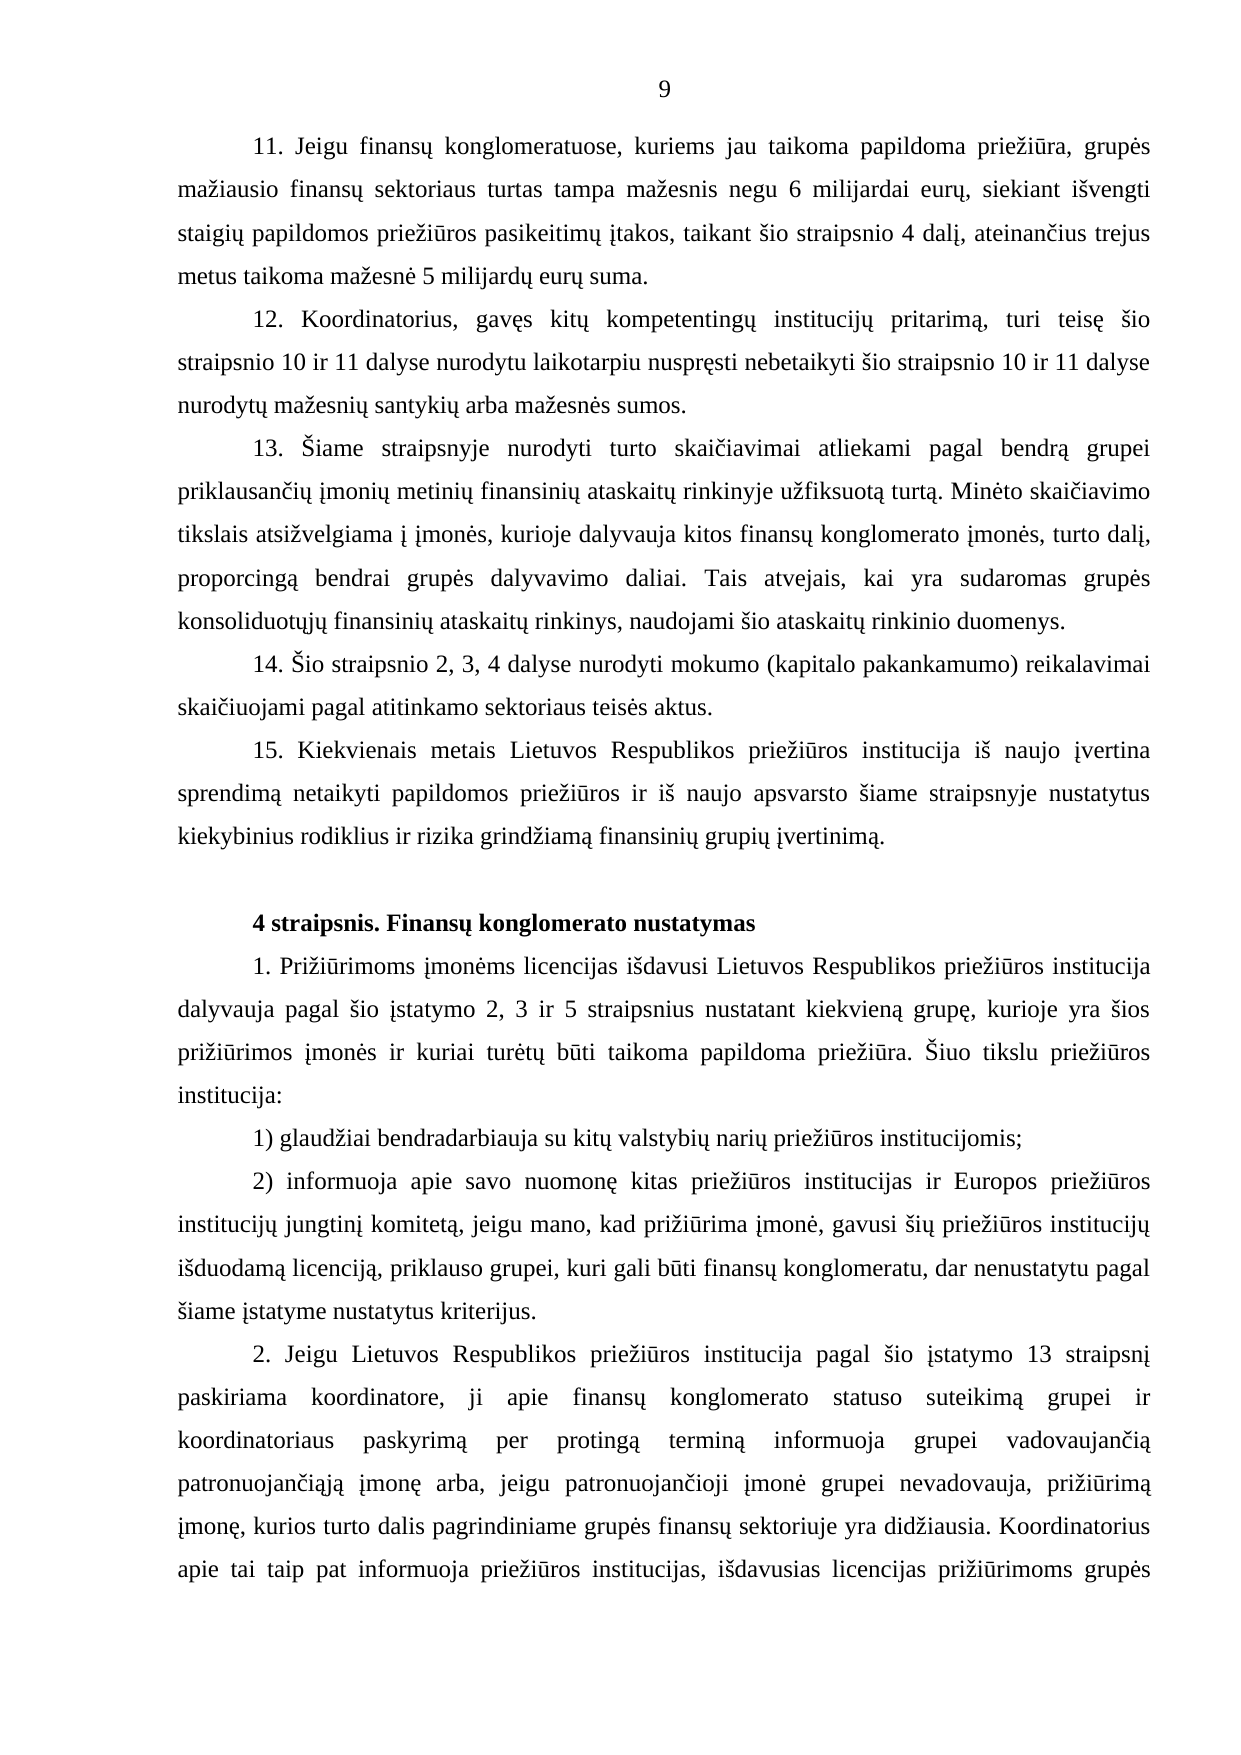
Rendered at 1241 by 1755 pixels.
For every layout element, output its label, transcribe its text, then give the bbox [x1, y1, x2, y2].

text 4 straipsnis. Finansų konglomerato nustatymas [177, 908, 1152, 936]
text 11. Jeigu finansų konglomeratuose, kuriems jau taikoma papildoma priežiūra, grupės mažiausio finansų sektoriaus turtas tampa mažesnis negu 6 milijardai eurų, siekiant išvengti staigių papildomos priežiūros pasikeitimų įtakos, taikant šio straipsnio 4 dalį, ateinančius trejus metus taikoma mažesnė 5 milijardų eurų suma. [177, 131, 1152, 289]
text 12. Koordinatorius, gavęs kitų kompetentingų institucijų pritarimą, turi teisę šio straipsnio 10 ir 11 dalyse nurodytu laikotarpiu nuspręsti nebetaikyti šio straipsnio 10 ir 11 dalyse nurodytų mažesnių santykių arba mažesnės sumos. [177, 304, 1152, 419]
text 15. Kiekvienais metais Lietuvos Respublikos priežiūros institucija iš naujo įvertina sprendimą netaikyti papildomos priežiūros ir iš naujo apsvarsto šiame straipsnyje nustatytus kiekybinius rodiklius ir rizika grindžiamą finansinių grupių įvertinimą. [177, 735, 1152, 850]
text 1. Prižiūrimoms įmonėms licencijas išdavusi Lietuvos Respublikos priežiūros institucija dalyvauja pagal šio įstatymo 2, 3 ir 5 straipsnius nustatant kiekvieną grupę, kurioje yra šios prižiūrimos įmonės ir kuriai turėtų būti taikoma papildoma priežiūra. Šiuo tikslu priežiūros institucija: [177, 951, 1152, 1109]
text 2) informuoja apie savo nuomonę kitas priežiūros institucijas ir Europos priežiūros institucijų jungtinį komitetą, jeigu mano, kad prižiūrima įmonė, gavusi šių priežiūros institucijų išduodamą licenciją, priklauso grupei, kuri gali būti finansų konglomeratu, dar nenustatytu pagal šiame įstatyme nustatytus kriterijus. [177, 1166, 1152, 1324]
text 2. Jeigu Lietuvos Respublikos priežiūros institucija pagal šio įstatymo 13 straipsnį paskiriama koordinatore, ji apie finansų konglomerato statuso suteikimą grupei ir koordinatoriaus paskyrimą per protingą terminą informuoja grupei vadovaujančią patronuojančiąją įmonę arba, jeigu patronuojančioji įmonė grupei nevadovauja, prižiūrimą įmonę, kurios turto dalis pagrindiniame grupės finansų sektoriuje yra didžiausia. Koordinatorius apie tai taip pat informuoja priežiūros institucijas, išdavusias licencijas prižiūrimoms grupės [177, 1339, 1152, 1583]
text 13. Šiame straipsnyje nurodyti turto skaičiavimai atliekami pagal bendrą grupei priklausančių įmonių metinių finansinių ataskaitų rinkinyje užfiksuotą turtą. Minėto skaičiavimo tikslais atsižvelgiama į įmonės, kurioje dalyvauja kitos finansų konglomerato įmonės, turto dalį, proporcingą bendrai grupės dalyvavimo daliai. Tais atvejais, kai yra sudaromas grupės konsoliduotųjų finansinių ataskaitų rinkinys, naudojami šio ataskaitų rinkinio duomenys. [177, 433, 1152, 634]
text 14. Šio straipsnio 2, 3, 4 dalyse nurodyti mokumo (kapitalo pakankamumo) reikalavimai skaičiuojami pagal atitinkamo sektoriaus teisės aktus. [177, 649, 1152, 721]
text 1) glaudžiai bendradarbiauja su kitų valstybių narių priežiūros institucijomis; [177, 1123, 1152, 1152]
